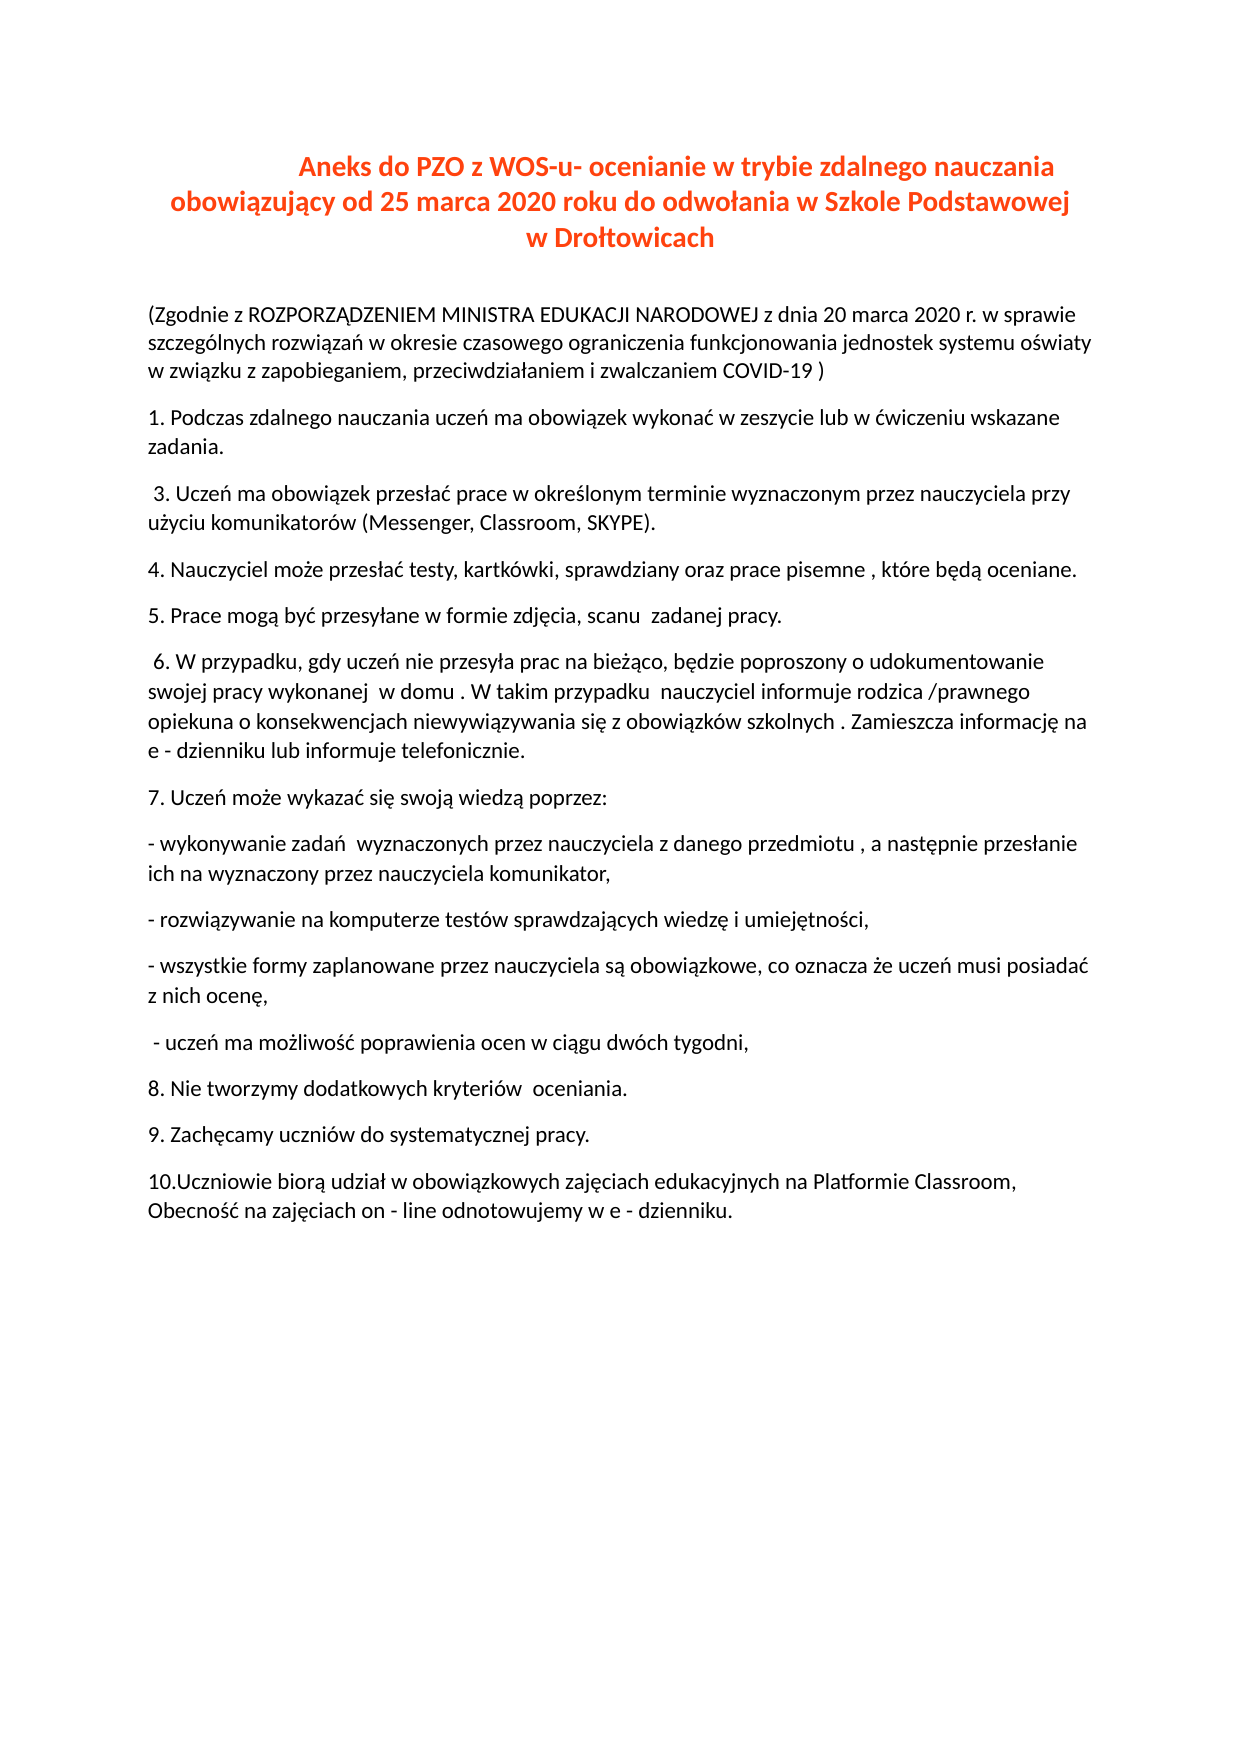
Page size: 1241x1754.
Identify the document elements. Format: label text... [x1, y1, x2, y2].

text - rozwiązywanie na komputerze testów sprawdzających wiedzę i umiejętności, [148, 904, 1093, 933]
text - wykonywanie zadań wyznaczonych przez nauczyciela z danego przedmiotu , a następnie przesłanie ich na wyznaczony przez nauczyciela komunikator, [148, 828, 1093, 887]
text 8. Nie tworzymy dodatkowych kryteriów oceniania. [148, 1072, 1093, 1102]
text 7. Uczeń może wykazać się swoją wiedzą poprzez: [148, 781, 1093, 811]
text 9. Zachęcamy uczniów do systematycznej pracy. [148, 1119, 1093, 1148]
text - uczeń ma możliwość poprawienia ocen w ciągu dwóch tygodni, [148, 1026, 1093, 1056]
text 3. Uczeń ma obowiązek przesłać prace w określonym terminie wyznaczonym przez nauczyciela przy użyciu komunikatorów (Messenger, Classroom, SKYPE). [148, 477, 1093, 536]
text Aneks do PZO z WOS-u- ocenianie w trybie zdalnego nauczania obowiązujący od 25 marca 2020 roku do odwołania w Szkole Podstawowej w Drołtowicach [148, 148, 1093, 254]
text 10.Uczniowie biorą udział w obowiązkowych zajęciach edukacyjnych na Platformie Classroom, Obecność na zajęciach on - line odnotowujemy w e - dzienniku. [148, 1165, 1093, 1224]
text (Zgodnie z ROZPORZĄDZENIEM MINISTRA EDUKACJI NARODOWEJ z dnia 20 marca 2020 r. w sprawie szczególnych rozwiązań w okresie czasowego ograniczenia funkcjonowania jednostek systemu oświaty w związku z zapobieganiem, przeciwdziałaniem i zwalczaniem COVID-19 ) [148, 300, 1093, 384]
text 5. Prace mogą być przesyłane w formie zdjęcia, scanu zadanej pracy. [148, 599, 1093, 629]
text 1. Podczas zdalnego nauczania uczeń ma obowiązek wykonać w zeszycie lub w ćwiczeniu wskazane zadania. [148, 401, 1093, 460]
text 6. W przypadku, gdy uczeń nie przesyła prac na bieżąco, będzie poproszony o udokumentowanie swojej pracy wykonanej w domu . W takim przypadku nauczyciel informuje rodzica /prawnego opiekuna o konsekwencjach niewywiązywania się z obowiązków szkolnych . Zamieszcza informację na e - dzienniku lub informuje telefonicznie. [148, 646, 1093, 764]
text - wszystkie formy zaplanowane przez nauczyciela są obowiązkowe, co oznacza że uczeń musi posiadać z nich ocenę, [148, 950, 1093, 1009]
text 4. Nauczyciel może przesłać testy, kartkówki, sprawdziany oraz prace pisemne , które będą oceniane. [148, 553, 1093, 583]
